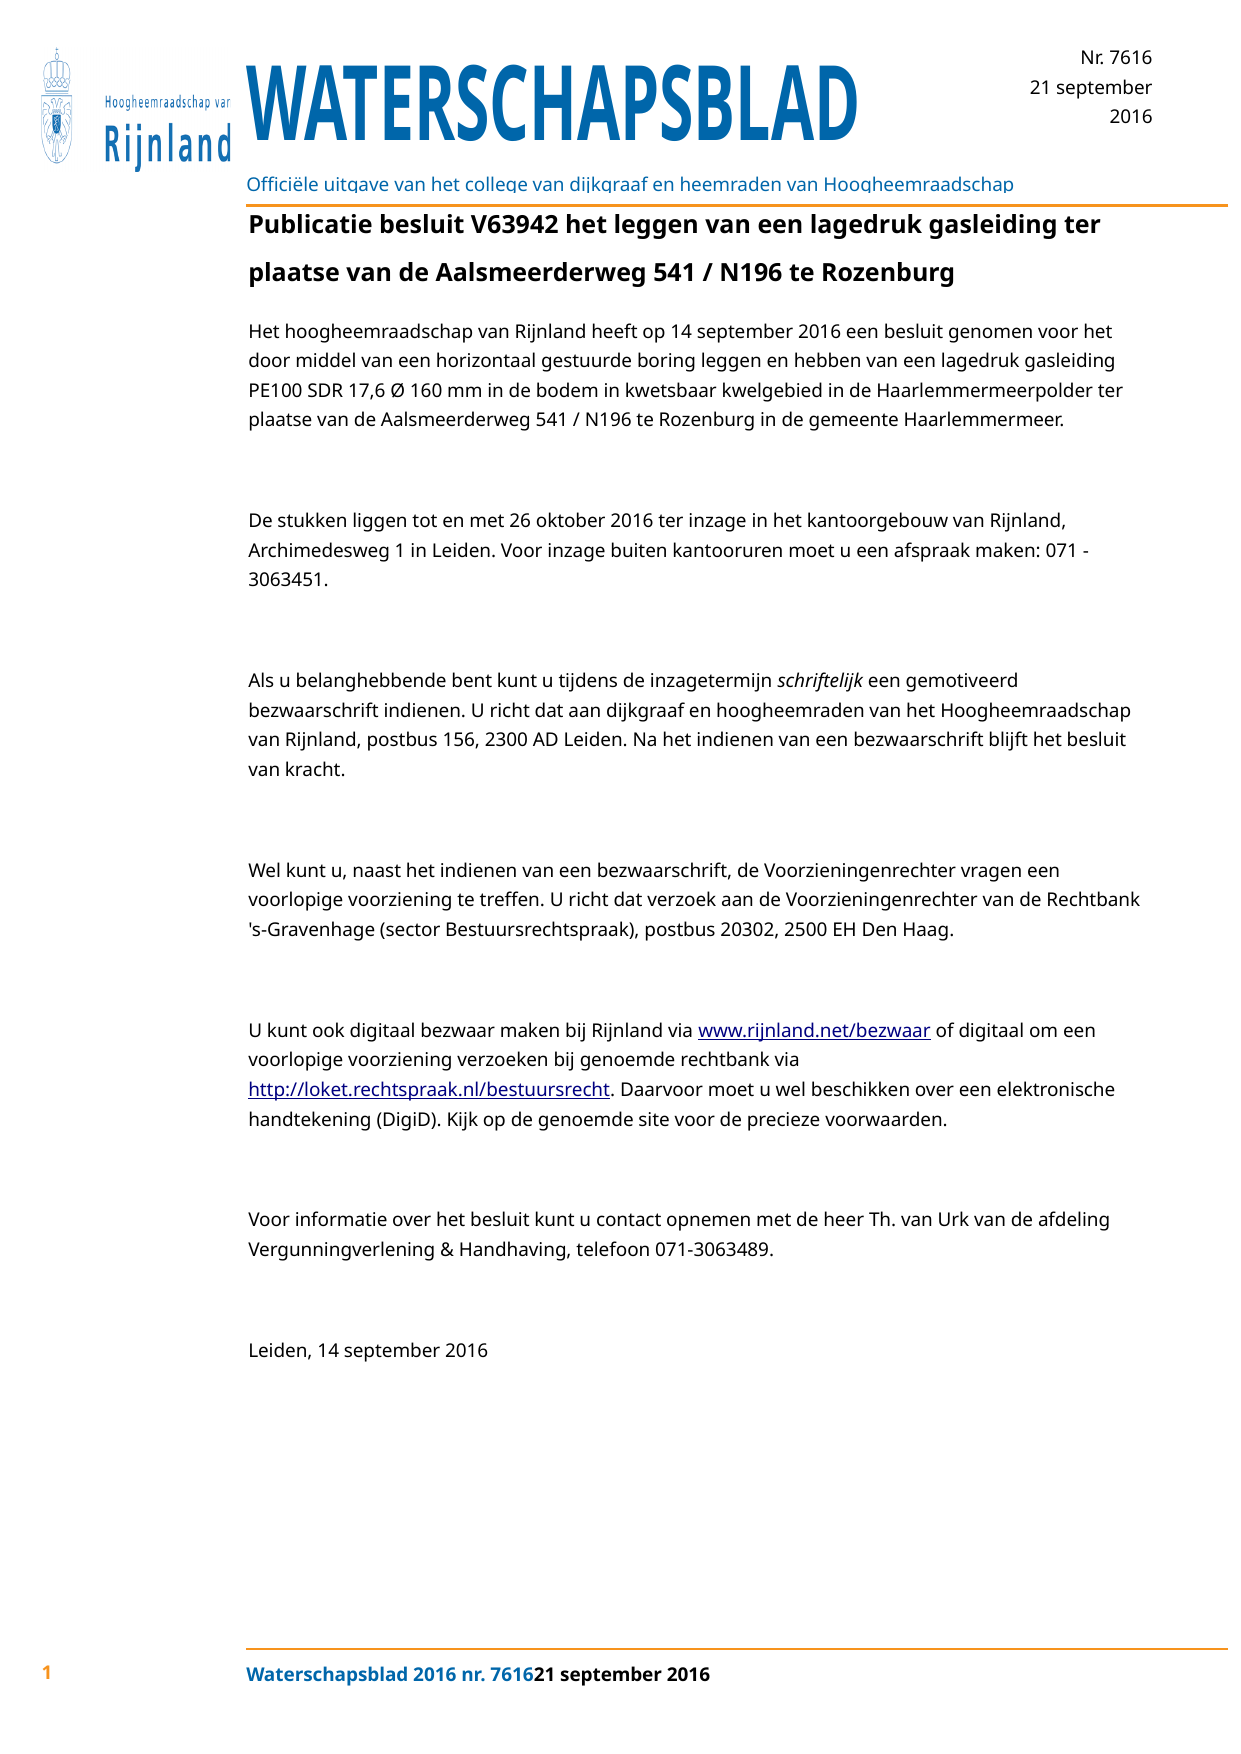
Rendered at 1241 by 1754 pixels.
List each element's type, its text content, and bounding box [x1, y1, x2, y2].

text Publicatie besluit V63942 het leggen van een lagedruk gasleiding ter plaatse van de Aalsmeerderweg 541 / N196 te Rozenburg [248, 207, 1152, 288]
text Als u belanghebbende bent kunt u tijdens de inzagetermijn schriftelijk een gemotiveerd bezwaarschrift indienen. U richt dat aan dijkgraaf en hoogheemraden van het Hoogheemraadschap van Rijnland, postbus 156, 2300 AD Leiden. Na het indienen van een bezwaarschrift blijft het besluit van kracht. [248, 667, 1152, 782]
text Leiden, 14 september 2016 [248, 1337, 1152, 1363]
text De stukken liggen tot en met 26 oktober 2016 ter inzage in het kantoorgebouw van Rijnland, Archimedesweg 1 in Leiden. Voor inzage buiten kantooruren moet u een afspraak maken: 071 - 3063451. [248, 507, 1152, 592]
text Het hoogheemraadschap van Rijnland heeft op 14 september 2016 een besluit genomen voor het door middel van een horizontaal gestuurde boring leggen en hebben van een lagedruk gasleiding PE100 SDR 17,6 Ø 160 mm in de bodem in kwetsbaar kwelgebied in de Haarlemmermeerpolder ter plaatse van de Aalsmeerderweg 541 / N196 te Rozenburg in de gemeente Haarlemmermeer. [248, 318, 1152, 432]
picture [41, 47, 231, 172]
text Wel kunt u, naast het indienen van een bezwaarschrift, de Voorzieningenrechter vragen een voorlopige voorziening te treffen. U richt dat verzoek aan de Voorzieningenrechter van de Rechtbank 's-Gravenhage (sector Bestuursrechtspraak), postbus 20302, 2500 EH Den Haag. [248, 857, 1152, 942]
text Voor informatie over het besluit kunt u contact opnemen met de heer Th. van Urk van de afdeling Vergunningverlening & Handhaving, telefoon 071-3063489. [248, 1207, 1152, 1262]
text U kunt ook digitaal bezwaar maken bij Rijnland via www.rijnland.net/bezwaar of digitaal om een voorlopige voorziening verzoeken bij genoemde rechtbank via http://loket.rechtspraak.nl/bestuursrecht. Daarvoor moet u wel beschikken over een elektronische handtekening (DigiD). Kijk op de genoemde site voor de precieze voorwaarden. [248, 1017, 1152, 1132]
